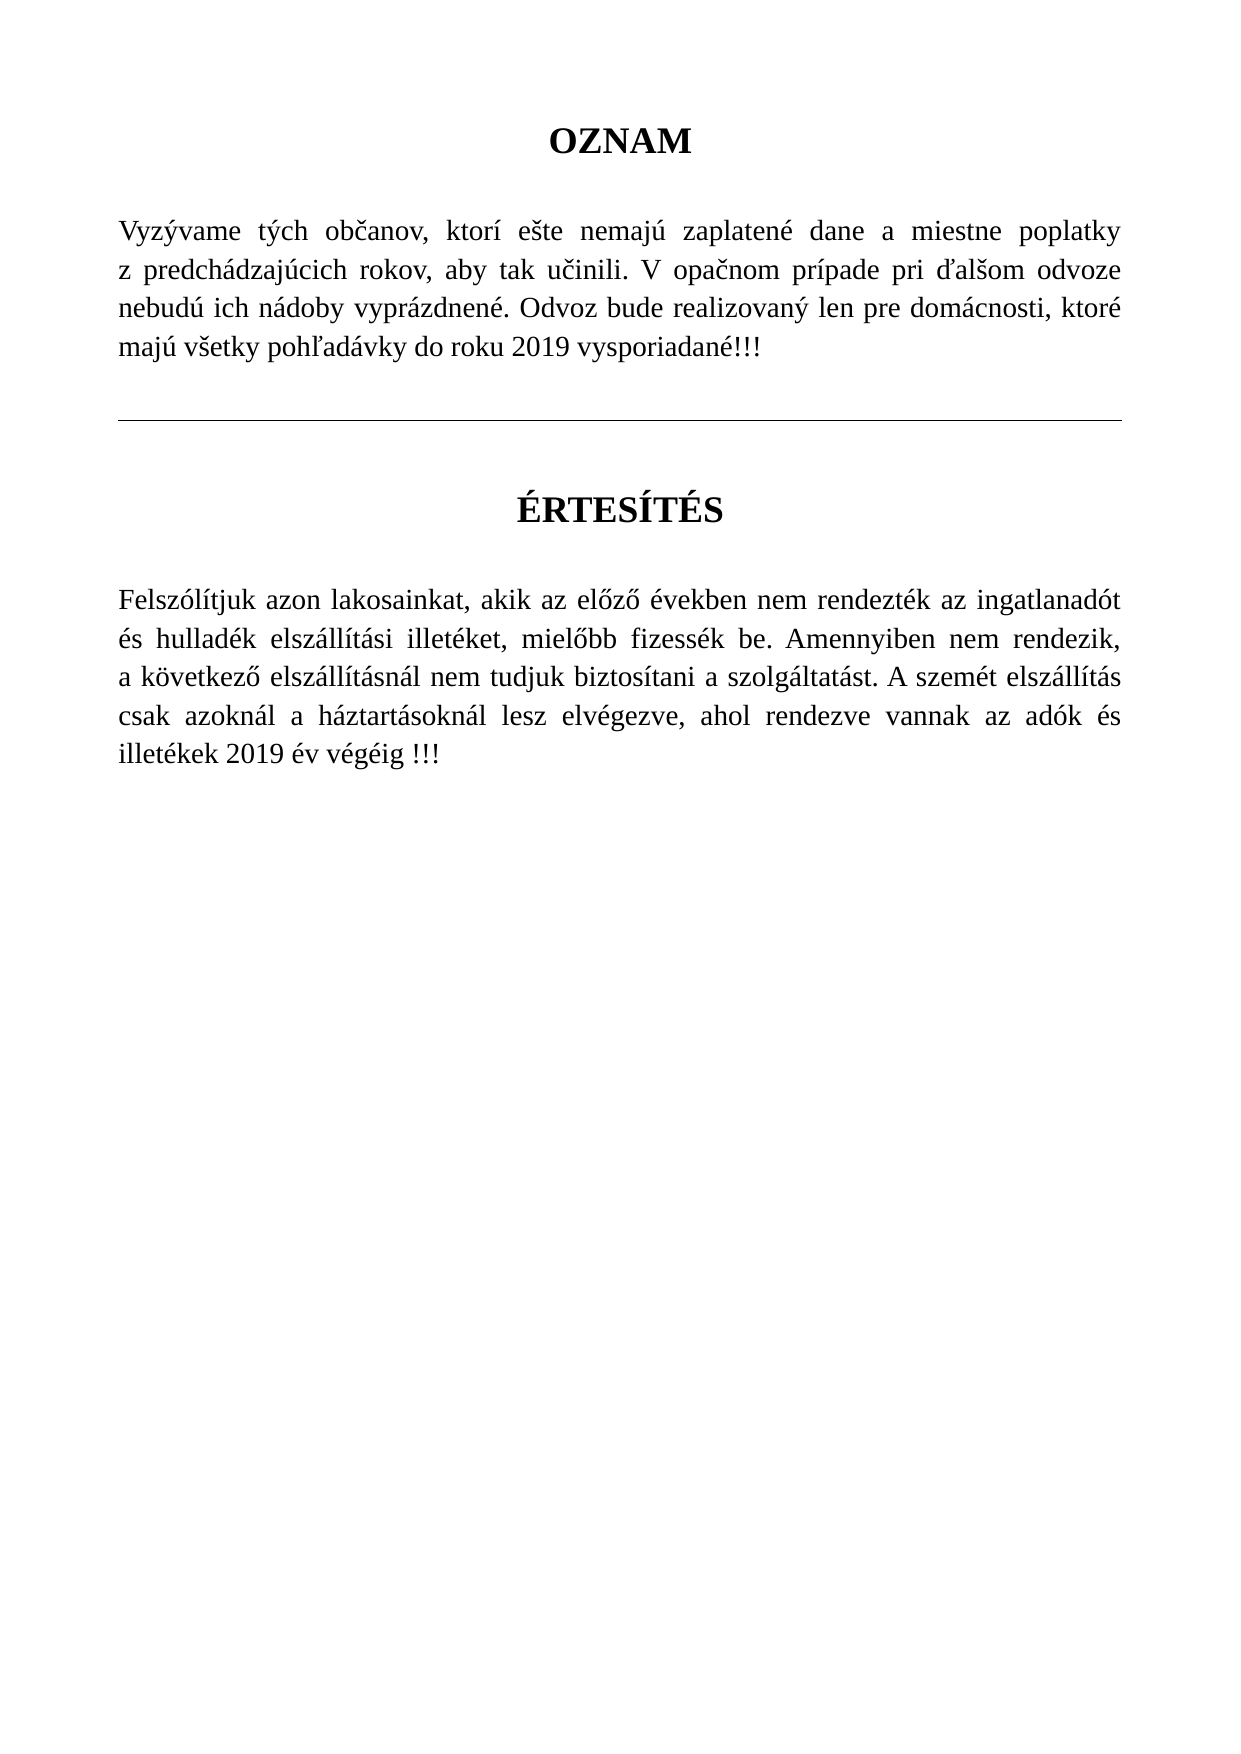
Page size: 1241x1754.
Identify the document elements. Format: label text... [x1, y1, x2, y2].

text ÉRTESÍTÉS [118, 487, 1122, 530]
text Vyzývame tých občanov, ktorí ešte nemajú zaplatené dane a miestne poplatky z predchádzajúcich rokov, aby tak učinili. V opačnom prípade pri ďalšom odvoze nebudú ich nádoby vyprázdnené. Odvoz bude realizovaný len pre domácnosti, ktoré majú všetky pohľadávky do roku 2019 vysporiadané!!! [118, 213, 1122, 362]
text Felszólítjuk azon lakosainkat, akik az előző években nem rendezték az ingatlanadót és hulladék elszállítási illetéket, mielőbb fizessék be. Amennyiben nem rendezik, a következő elszállításnál nem tudjuk biztosítani a szolgáltatást. A szemét elszállítás csak azoknál a háztartásoknál lesz elvégezve, ahol rendezve vannak az adók és illetékek 2019 év végéig !!! [118, 582, 1122, 770]
text OZNAM [118, 118, 1122, 161]
